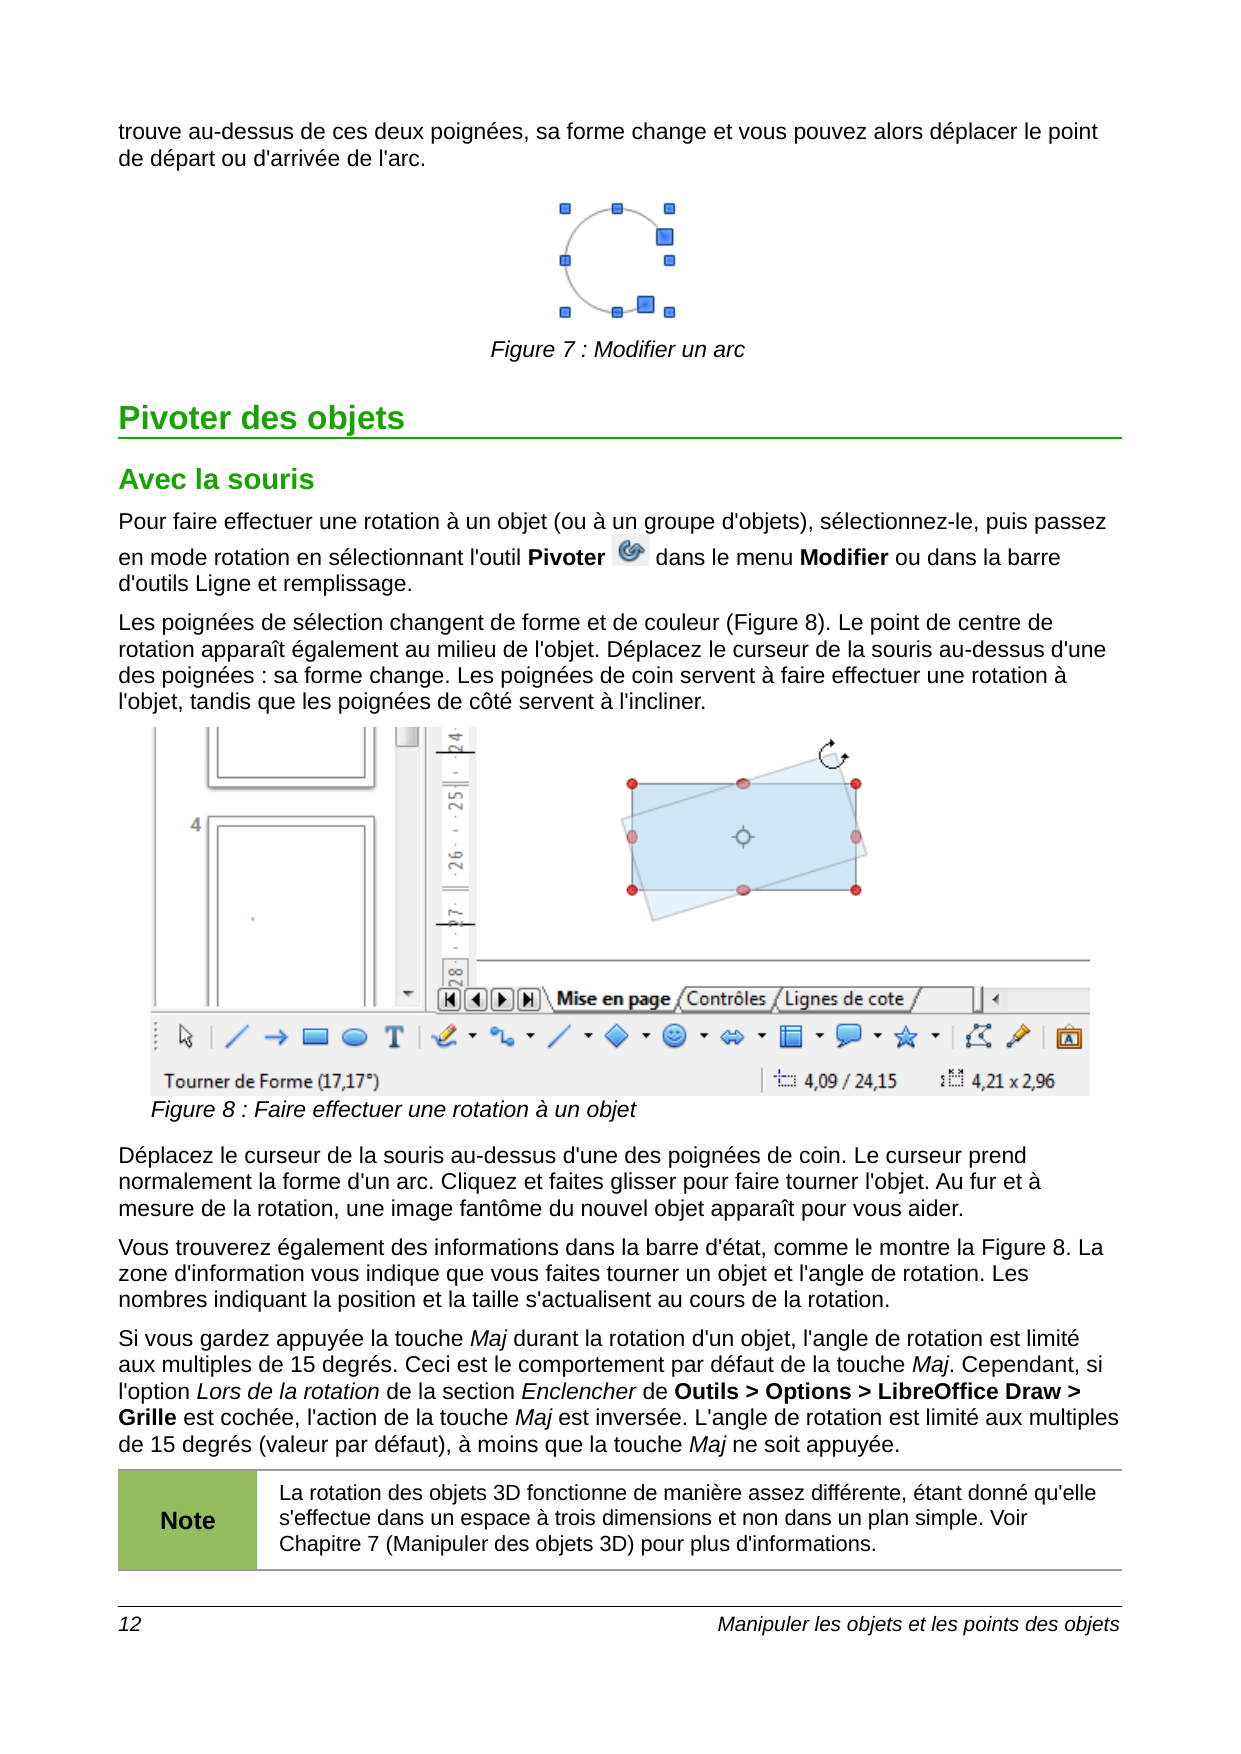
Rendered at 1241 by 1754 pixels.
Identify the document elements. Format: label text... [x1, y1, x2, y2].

text trouve au-dessus de ces deux poignées, sa forme change et vous pouvez alors déplacer le point de départ ou d'arrivée de l'arc. [118, 118, 1122, 171]
subtitle Pivoter des objets [118, 398, 1122, 437]
picture [150, 727, 1090, 1096]
subtitle Avec la souris [118, 462, 1122, 495]
text Les poignées de sélection changent de forme et de couleur (Figure 8). Le point de centre de rotation apparaît également au milieu de l'objet. Déplacez le curseur de la souris au-dessus d'une des poignées : sa forme change. Les poignées de coin servent à faire effectuer une rotation à l'objet, tandis que les poignées de côté servent à l'incliner. [118, 609, 1122, 714]
table_header La rotation des objets 3D fonctionne de manière assez différente, étant donné qu'elle s'effectue dans un espace à trois dimensions et non dans un plan simple. Voir Chapitre 7 (Manipuler des objets 3D) pour plus d'informations. [258, 1471, 1122, 1569]
text Figure 7 : Modifier un arc [490, 183, 750, 363]
text Si vous gardez appuyée la touche Maj durant la rotation d'un objet, l'angle de rotation est limité aux multiples de 15 degrés. Ceci est le comportement par défaut de la touche Maj. Cependant, si l'option Lors de la rotation de la section Enclencher de Outils > Options > LibreOffice Draw > Grille est cochée, l'action de la touche Maj est inversée. L'angle de rotation est limité aux multiples de 15 degrés (valeur par défaut), à moins que la touche Maj ne soit appuyée. [118, 1325, 1122, 1457]
table_header Note [118, 1471, 257, 1569]
text Déplacez le curseur de la souris au-dessus d'une des poignées de coin. Le curseur prend normalement la forme d'un arc. Cliquez et faites glisser pour faire tourner l'objet. Au fur et à mesure de la rotation, une image fantôme du nouvel objet apparaît pour vous aider. [118, 1142, 1122, 1221]
text Pour faire effectuer une rotation à un objet (ou à un groupe d'objets), sélectionnez-le, puis passez en mode rotation en sélectionnant l'outil Pivoter dans le menu Modifier ou dans la barre d'outils Ligne et remplissage. [118, 508, 1122, 597]
text Figure 8 : Faire effectuer une rotation à un objet [151, 1096, 1090, 1122]
picture [541, 183, 699, 337]
picture [611, 534, 650, 566]
text Vous trouverez également des informations dans la barre d'état, comme le montre la Figure 8. La zone d'information vous indique que vous faites tourner un objet et l'angle de rotation. Les nombres indiquant la position et la taille s'actualisent au cours de la rotation. [118, 1233, 1122, 1313]
